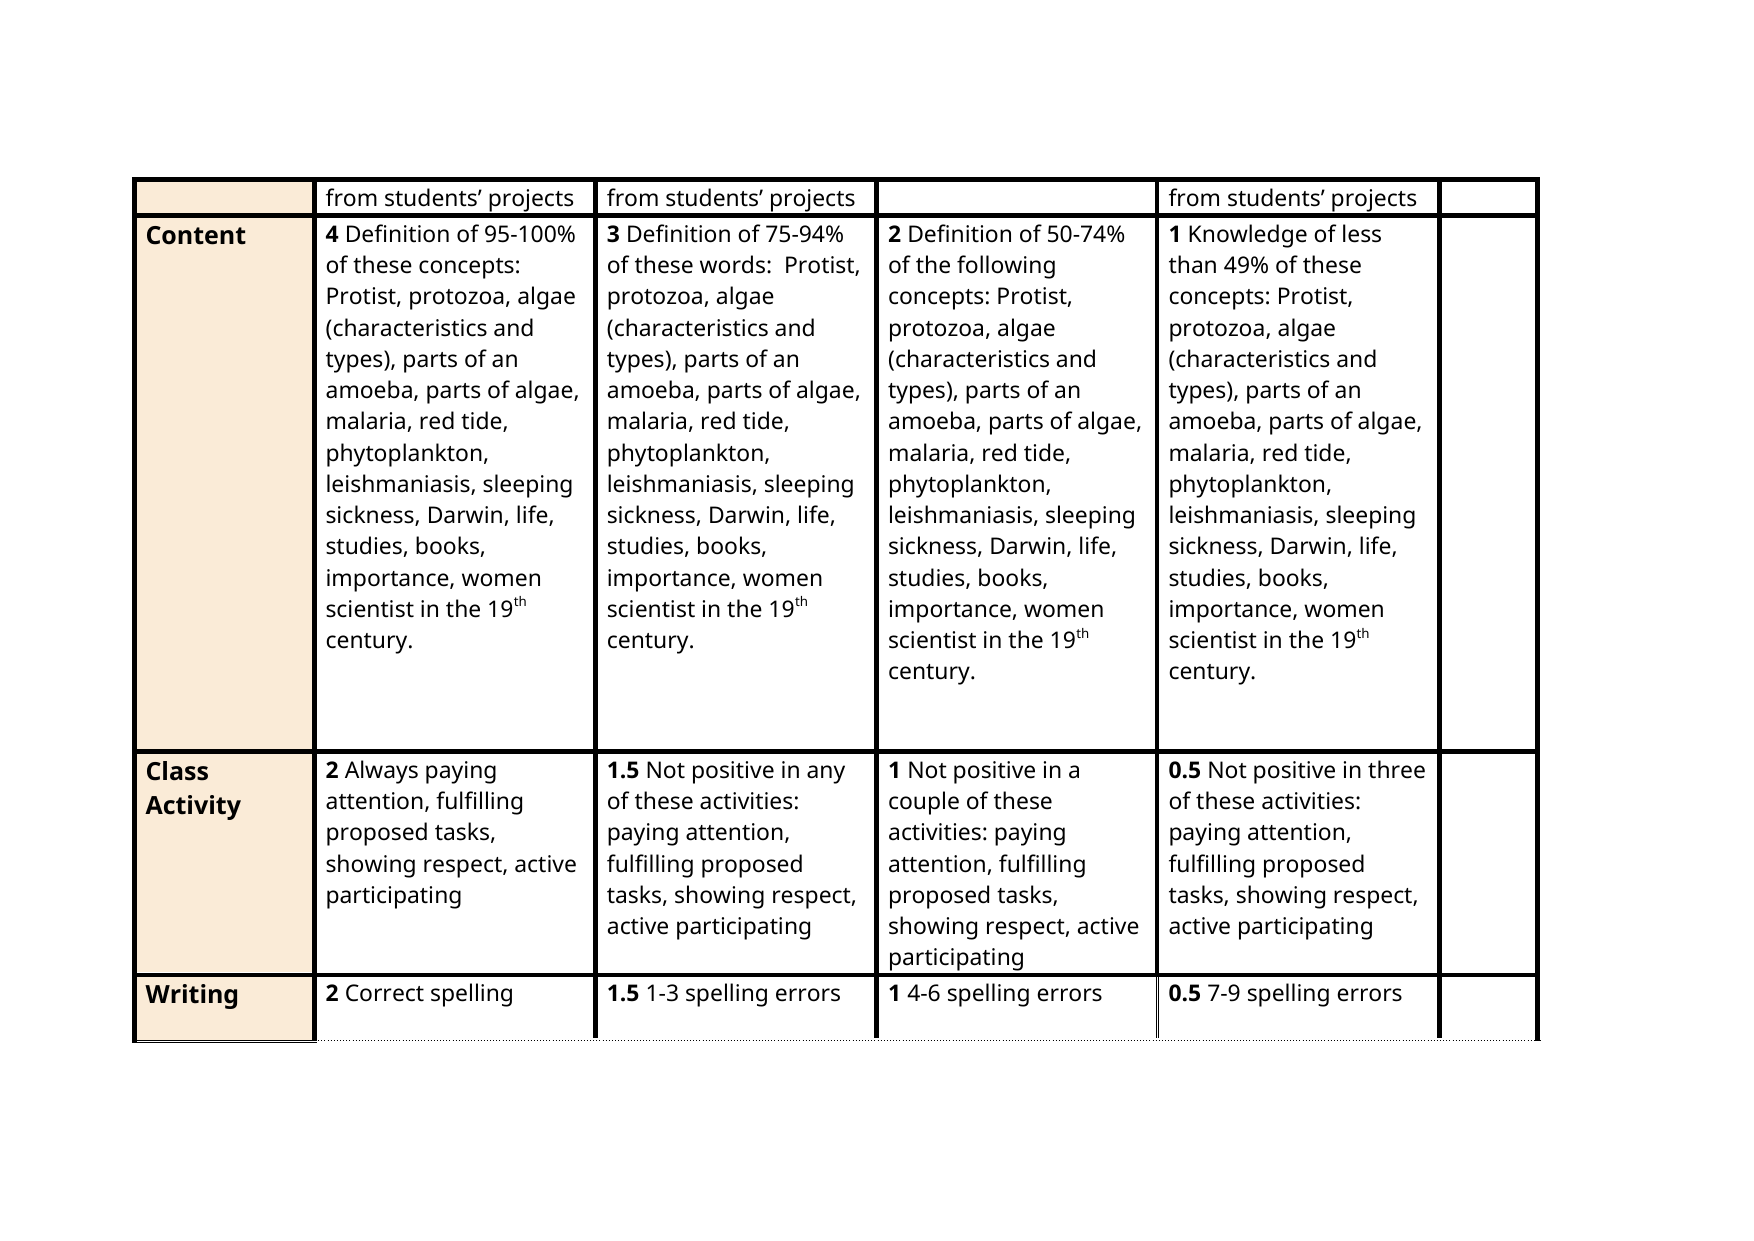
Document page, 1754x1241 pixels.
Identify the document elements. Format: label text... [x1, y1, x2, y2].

table_cell [1442, 218, 1535, 749]
table_cell from students’ projects [1159, 182, 1437, 213]
table_cell from students’ projects [598, 182, 874, 213]
table_cell 1 Not positive in a couple of these activities: paying attention, fulfilling proposed tasks, showing respect, active participating [879, 754, 1155, 972]
table_cell 1 4-6 spelling errors [877, 977, 1157, 1040]
table_cell Writing [137, 977, 312, 1040]
table_cell [1442, 754, 1535, 972]
table_cell [137, 182, 312, 213]
table_cell 1.5 Not positive in any of these activities: paying attention, fulfilling proposed tasks, showing respect, active participating [598, 754, 874, 972]
table_cell 0.5 7-9 spelling errors [1157, 977, 1439, 1040]
table_cell Class Activity [137, 754, 312, 972]
table_cell 2 Correct spelling [317, 977, 595, 1040]
table_cell 0.5 Not positive in three of these activities: paying attention, fulfilling proposed tasks, showing respect, active participating [1159, 754, 1437, 972]
table_cell 4 Definition of 95-100% of these concepts: Protist, protozoa, algae (characteristics and types), parts of an amoeba, parts of algae, malaria, red tide, phytoplankton, leishmaniasis, sleeping sickness, Darwin, life, studies, books, importance, women scientist in the 19th century. [317, 218, 593, 749]
table_cell 3 Definition of 75-94% of these words: Protist, protozoa, algae (characteristics and types), parts of an amoeba, parts of algae, malaria, red tide, phytoplankton, leishmaniasis, sleeping sickness, Darwin, life, studies, books, importance, women scientist in the 19th century. [598, 218, 874, 749]
table_cell 2 Definition of 50-74% of the following concepts: Protist, protozoa, algae (characteristics and types), parts of an amoeba, parts of algae, malaria, red tide, phytoplankton, leishmaniasis, sleeping sickness, Darwin, life, studies, books, importance, women scientist in the 19th century. [879, 218, 1155, 749]
table_cell 1 Knowledge of less than 49% of these concepts: Protist, protozoa, algae (characteristics and types), parts of an amoeba, parts of algae, malaria, red tide, phytoplankton, leishmaniasis, sleeping sickness, Darwin, life, studies, books, importance, women scientist in the 19th century. [1159, 218, 1437, 749]
table_cell from students’ projects [317, 182, 593, 213]
table_cell 2 Always paying attention, fulfilling proposed tasks, showing respect, active participating [317, 754, 593, 972]
table_cell 1.5 1-3 spelling errors [595, 977, 877, 1040]
table_cell [1439, 977, 1535, 1040]
table_cell Content [137, 218, 312, 749]
table_cell [1442, 182, 1535, 213]
